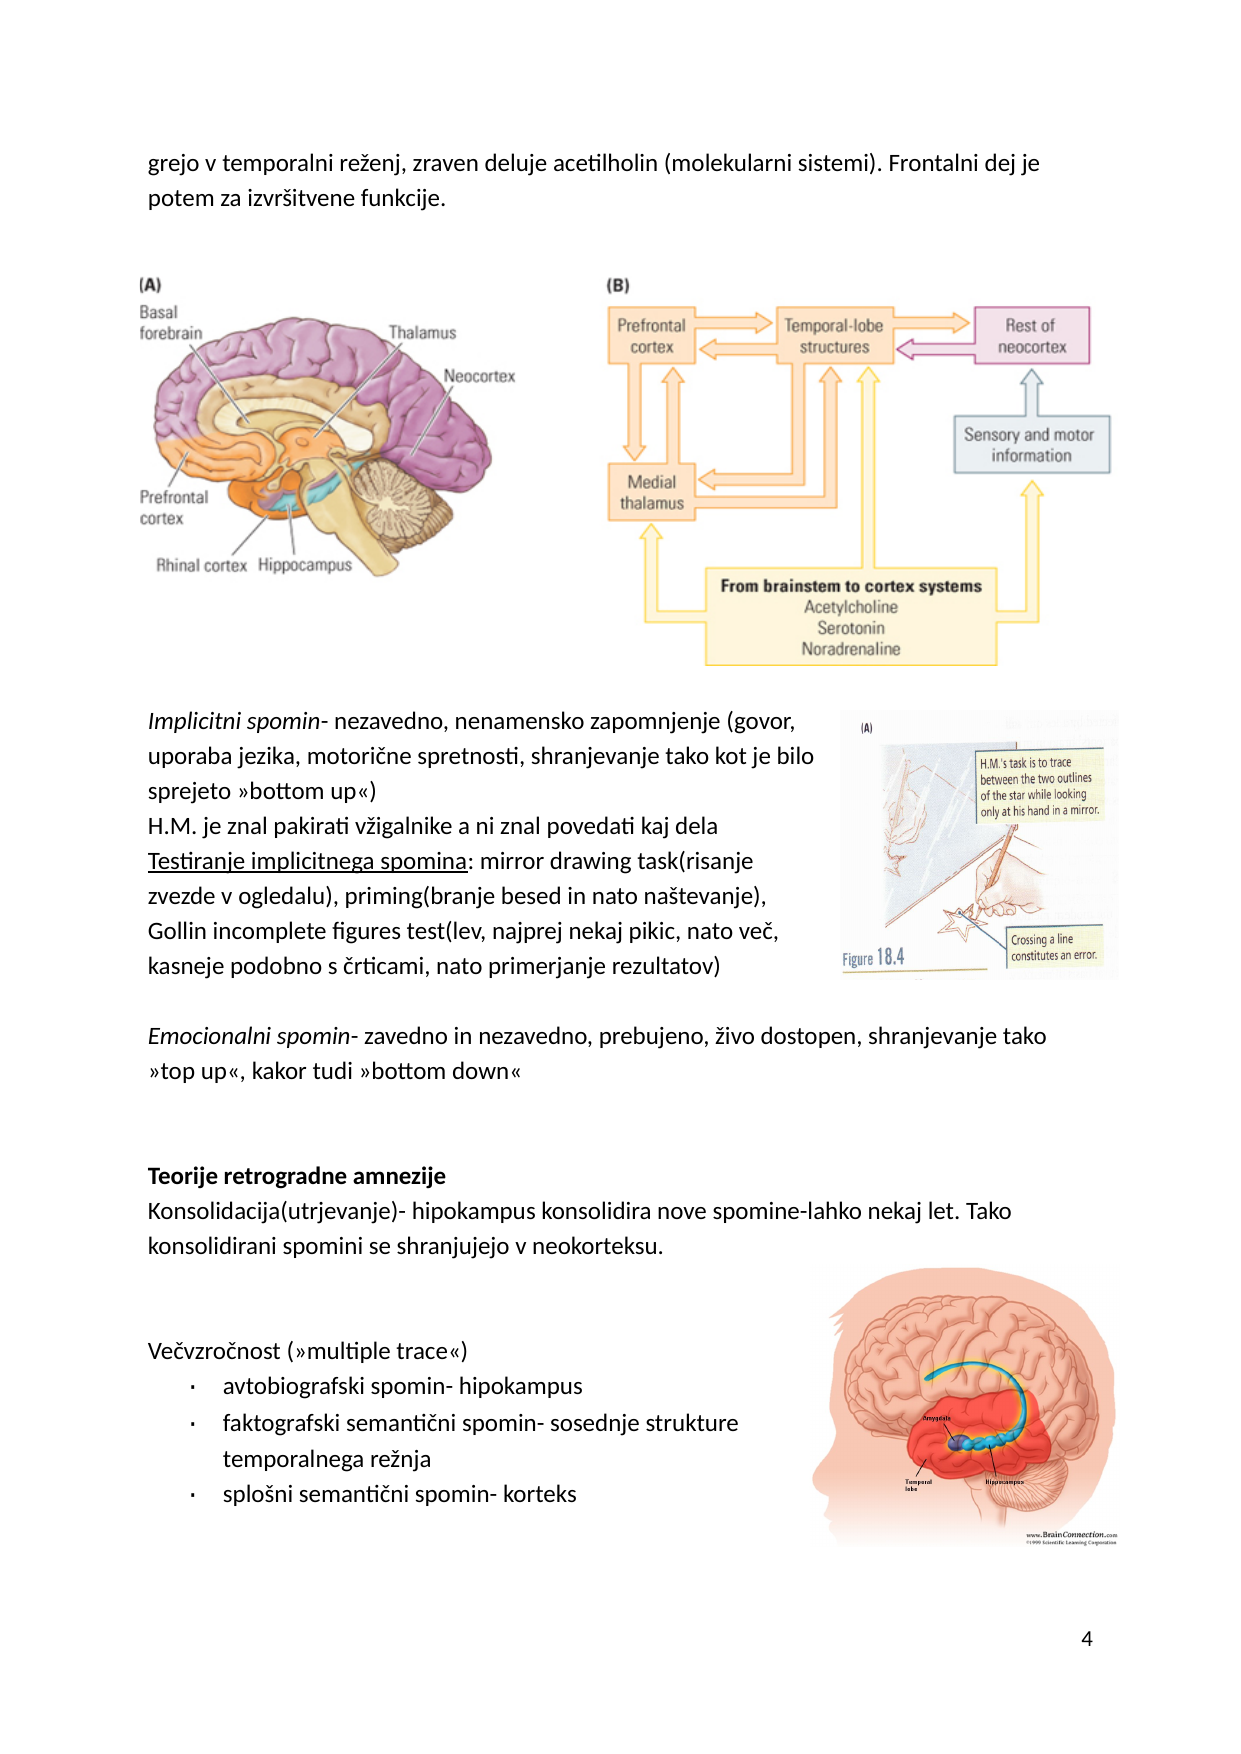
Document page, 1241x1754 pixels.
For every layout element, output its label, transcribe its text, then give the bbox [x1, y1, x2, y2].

text Teorije retrogradne amnezije [148, 1160, 1093, 1191]
list avtobiografski spomin- hipokampus [185, 1370, 809, 1402]
picture [809, 1264, 1120, 1547]
list faktografski semantični spomin- sosednje strukture temporalnega režnja [185, 1407, 809, 1474]
text H.M. je znal pakirati vžigalnike a ni znal povedati kaj dela [148, 810, 840, 841]
text grejo v temporalni reženj, zraven deluje acetilholin (molekularni sistemi). Frontalni dej je potem za izvršitvene funkcije. [148, 148, 1093, 213]
text Emocionalni spomin- zavedno in nezavedno, prebujeno, živo dostopen, shranjevanje tako »top up«, kakor tudi »bottom down« [148, 1020, 1093, 1086]
list splošni semantični spomin- korteks [185, 1478, 809, 1510]
text Testiranje implicitnega spomina: mirror drawing task(risanje zvezde v ogledalu), priming(branje besed in nato naštevanje), Gollin incomplete figures test(lev, najprej nekaj pikic, nato več, kasneje podobno s črticami, nato primerjanje rezultatov) [148, 845, 1093, 981]
text Večvzročnost (»multiple trace«) [148, 1335, 809, 1366]
picture [139, 276, 1119, 666]
text Konsolidacija(utrjevanje)- hipokampus konsolidira nove spomine-lahko nekaj let. Tako konsolidirani spomini se shranjujejo v neokorteksu. [148, 1195, 1093, 1261]
text Implicitni spomin- nezavedno, nenamensko zapomnjenje (govor, uporaba jezika, motorične spretnosti, shranjevanje tako kot je bilo sprejeto »bottom up«) [148, 705, 1093, 806]
